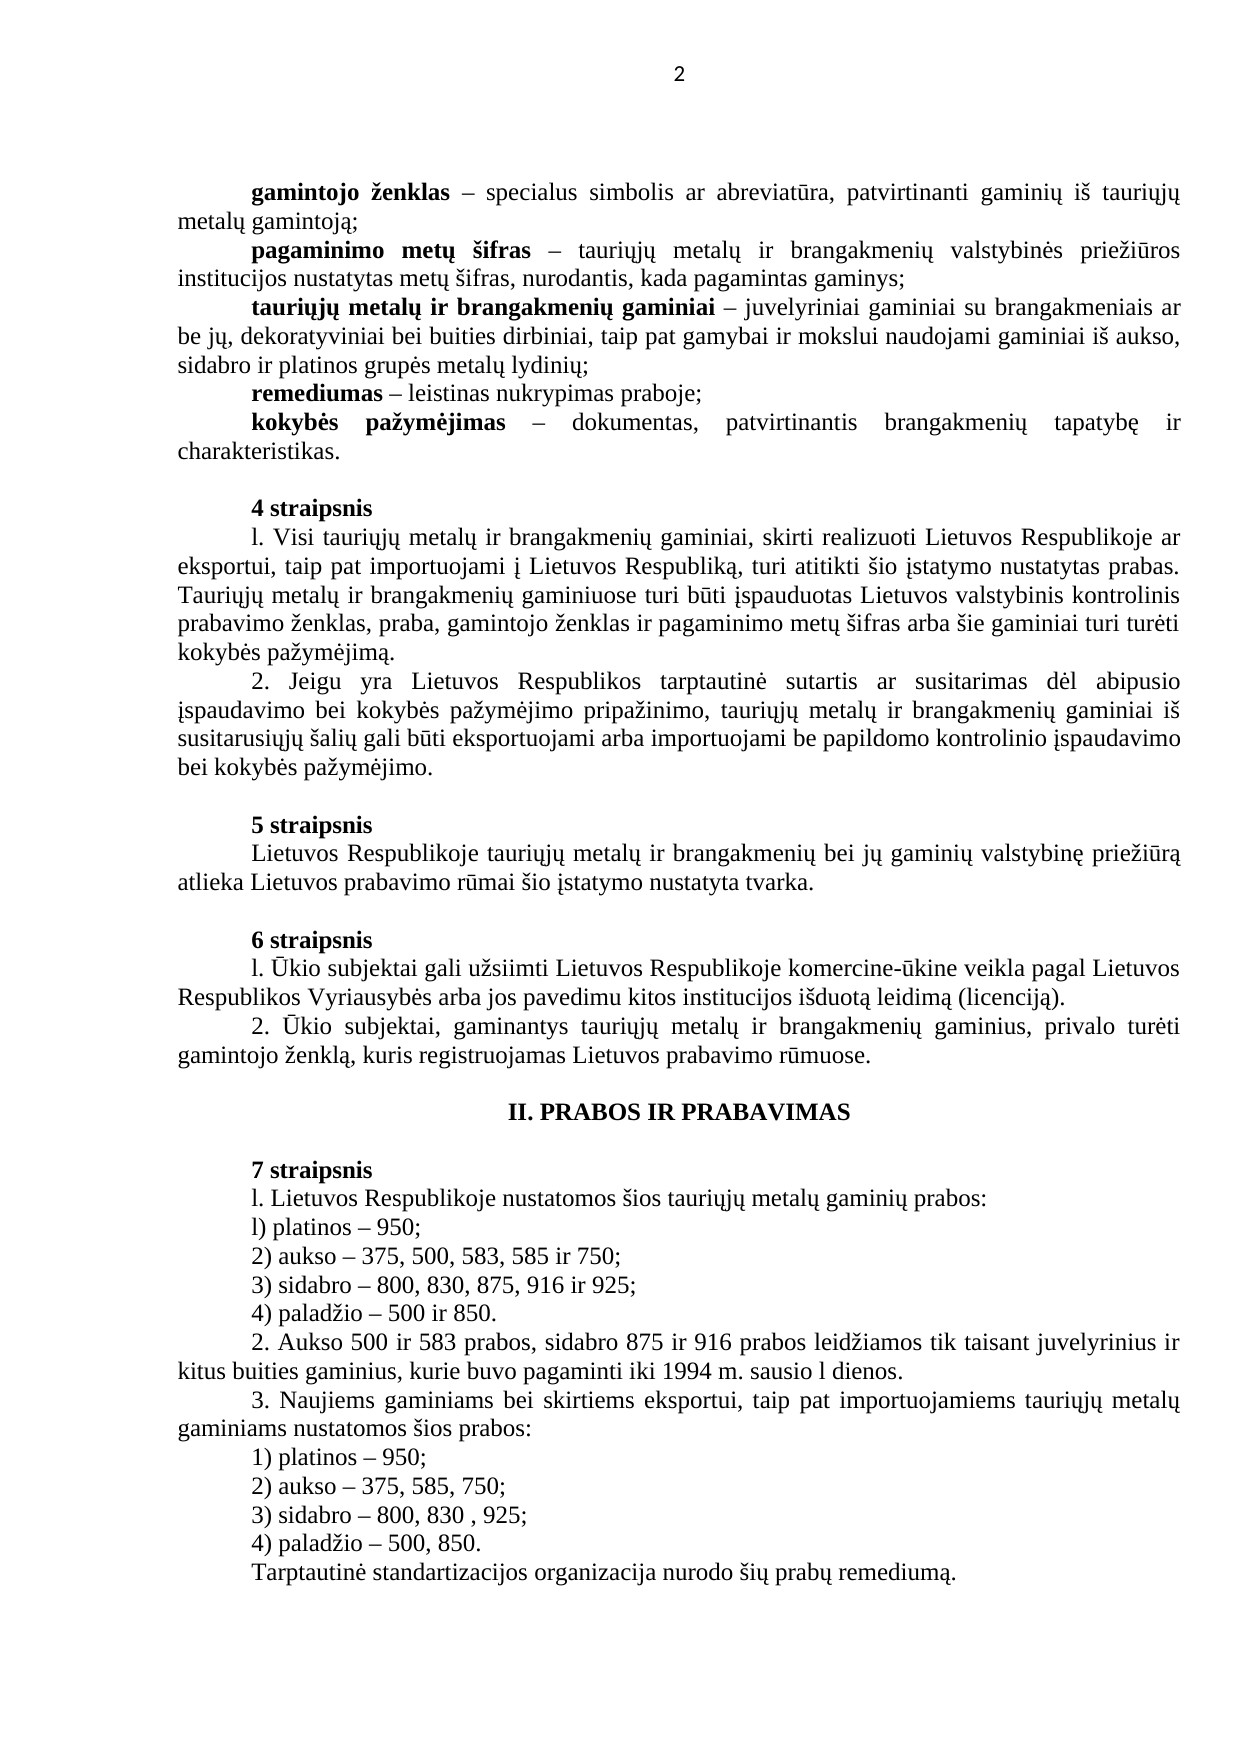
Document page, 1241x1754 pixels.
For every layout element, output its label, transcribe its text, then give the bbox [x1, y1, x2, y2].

text pagaminimo metų šifras – tauriųjų metalų ir brangakmenių valstybinės priežiūros institucijos nustatytas metų šifras, nurodantis, kada pagamintas gaminys; [177, 235, 1181, 292]
text 2) aukso – 375, 500, 583, 585 ir 750; [177, 1241, 1181, 1270]
text 2. Ūkio subjektai, gaminantys tauriųjų metalų ir brangakmenių gaminius, privalo turėti gamintojo ženklą, kuris registruojamas Lietuvos prabavimo rūmuose. [177, 1011, 1181, 1068]
text 3. Naujiems gaminiams bei skirtiems eksportui, taip pat importuojamiems tauriųjų metalų gaminiams nustatomos šios prabos: [177, 1385, 1181, 1442]
text tauriųjų metalų ir brangakmenių gaminiai – juvelyriniai gaminiai su brangakmeniais ar be jų, dekoratyviniai bei buities dirbiniai, taip pat gamybai ir mokslui naudojami gaminiai iš aukso, sidabro ir platinos grupės metalų lydinių; [177, 292, 1181, 378]
text l) platinos – 950; [177, 1212, 1181, 1241]
text 2. Aukso 500 ir 583 prabos, sidabro 875 ir 916 prabos leidžiamos tik taisant juvelyrinius ir kitus buities gaminius, kurie buvo pagaminti iki 1994 m. sausio l dienos. [177, 1327, 1181, 1385]
text kokybės pažymėjimas – dokumentas, patvirtinantis brangakmenių tapatybę ir charakteristikas. [177, 407, 1181, 465]
text 5 straipsnis [177, 810, 1181, 838]
text l. Visi tauriųjų metalų ir brangakmenių gaminiai, skirti realizuoti Lietuvos Respublikoje ar eksportui, taip pat importuojami į Lietuvos Respubliką, turi atitikti šio įstatymo nustatytas prabas. Tauriųjų metalų ir brangakmenių gaminiuose turi būti įspauduotas Lietuvos valstybinis kontrolinis prabavimo ženklas, praba, gamintojo ženklas ir pagaminimo metų šifras arba šie gaminiai turi turėti kokybės pažymėjimą. [177, 522, 1181, 666]
text 4) paladžio – 500, 850. [177, 1528, 1181, 1557]
text 2. Jeigu yra Lietuvos Respublikos tarptautinė sutartis ar susitarimas dėl abipusio įspaudavimo bei kokybės pažymėjimo pripažinimo, tauriųjų metalų ir brangakmenių gaminiai iš susitarusiųjų šalių gali būti eksportuojami arba importuojami be papildomo kontrolinio įspaudavimo bei kokybės pažymėjimo. [177, 666, 1181, 781]
text Lietuvos Respublikoje tauriųjų metalų ir brangakmenių bei jų gaminių valstybinę priežiūrą atlieka Lietuvos prabavimo rūmai šio įstatymo nustatyta tvarka. [177, 838, 1181, 896]
text 1) platinos – 950; [177, 1442, 1181, 1471]
text Tarptautinė standartizacijos organizacija nurodo šių prabų remediumą. [177, 1557, 1181, 1586]
text 7 straipsnis [177, 1155, 1181, 1183]
text 6 straipsnis [177, 925, 1181, 953]
text 2) aukso – 375, 585, 750; [177, 1471, 1181, 1500]
text l. Lietuvos Respublikoje nustatomos šios tauriųjų metalų gaminių prabos: [177, 1183, 1181, 1212]
text gamintojo ženklas – specialus simbolis ar abreviatūra, patvirtinanti gaminių iš tauriųjų metalų gamintoją; [177, 177, 1181, 235]
text 4 straipsnis [177, 493, 1181, 522]
text 3) sidabro – 800, 830, 875, 916 ir 925; [177, 1270, 1181, 1298]
text l. Ūkio subjektai gali užsiimti Lietuvos Respublikoje komercine-ūkine veikla pagal Lietuvos Respublikos Vyriausybės arba jos pavedimu kitos institucijos išduotą leidimą (licenciją). [177, 953, 1181, 1011]
text remediumas – leistinas nukrypimas praboje; [177, 378, 1181, 407]
text II. PRABOS IR PRABAVIMAS [177, 1097, 1181, 1126]
text 3) sidabro – 800, 830 , 925; [177, 1500, 1181, 1528]
text 4) paladžio – 500 ir 850. [177, 1298, 1181, 1327]
